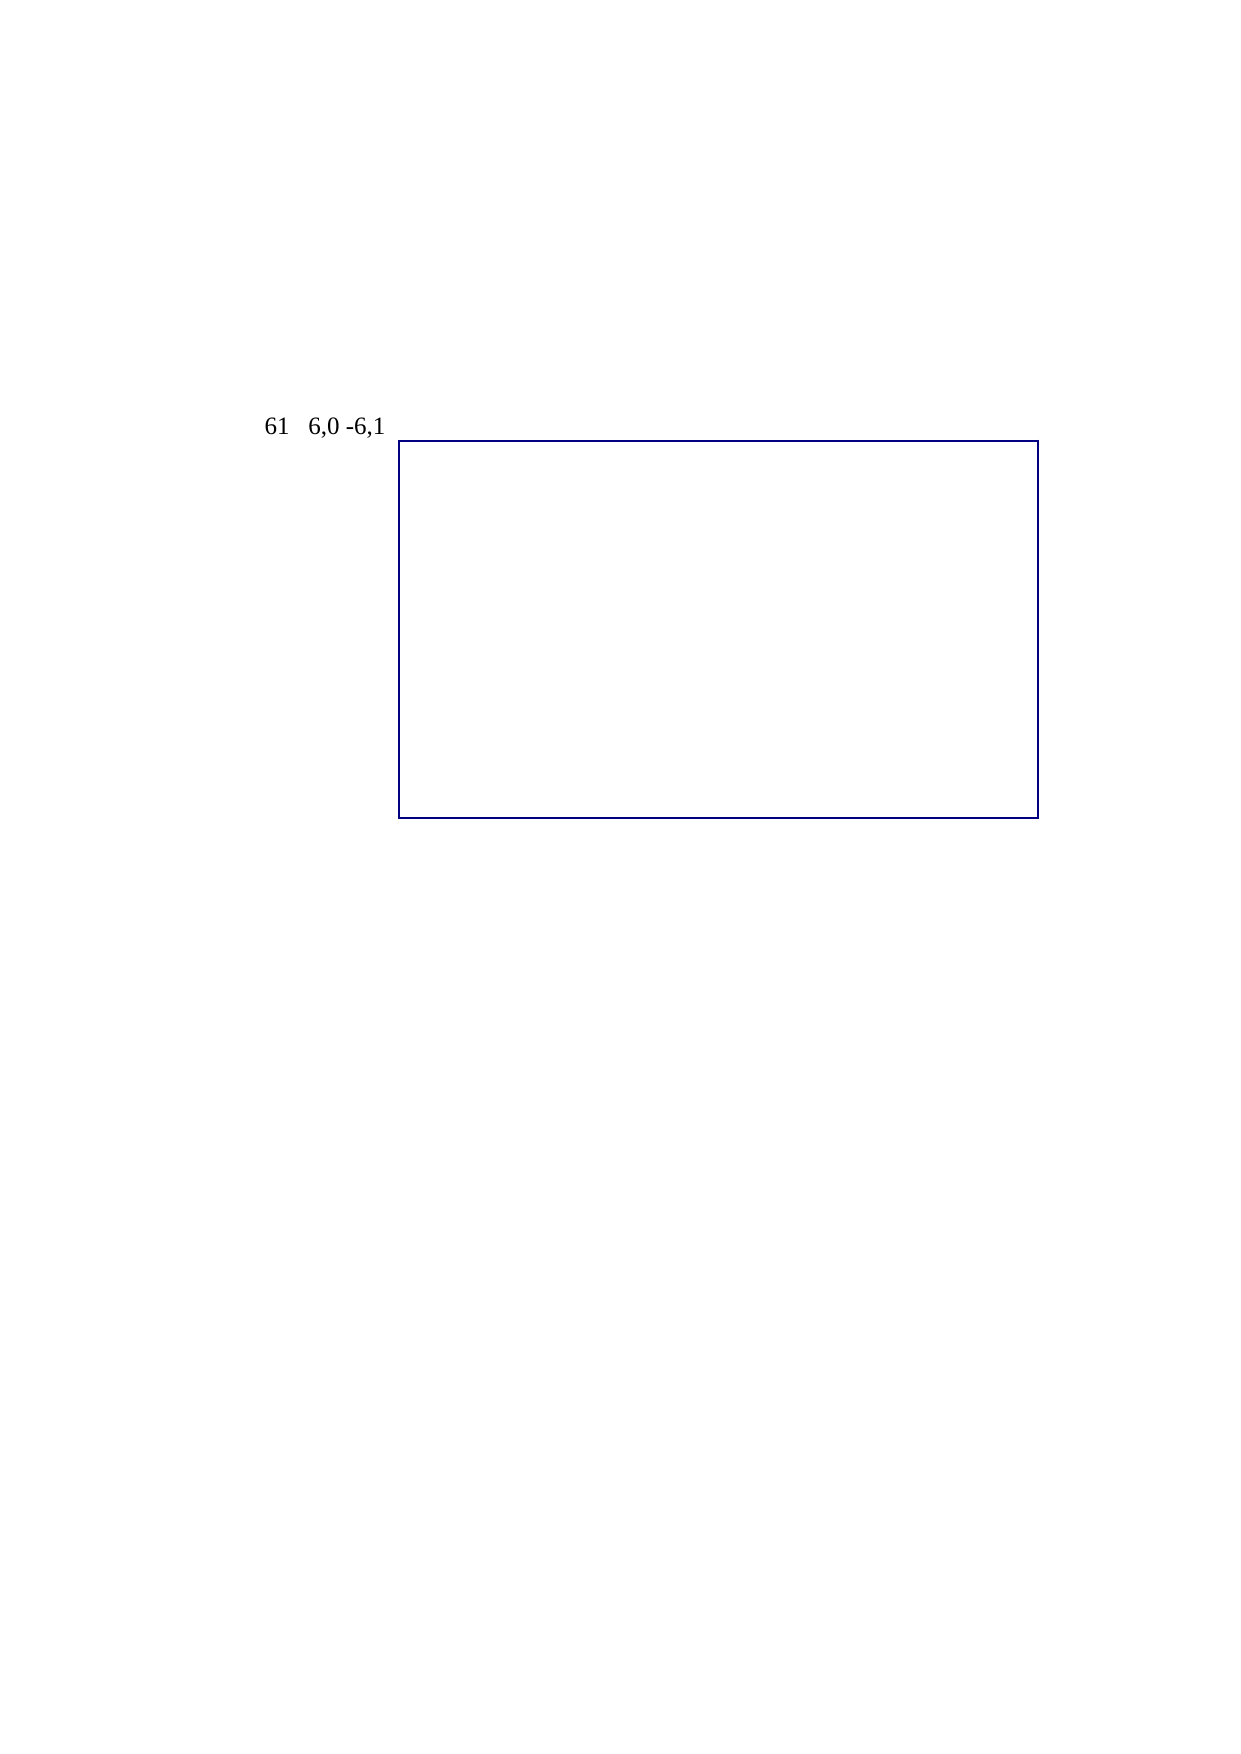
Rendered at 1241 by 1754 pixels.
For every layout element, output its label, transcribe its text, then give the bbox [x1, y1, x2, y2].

text 61 6,0 -6,1 [118, 59, 1181, 1579]
